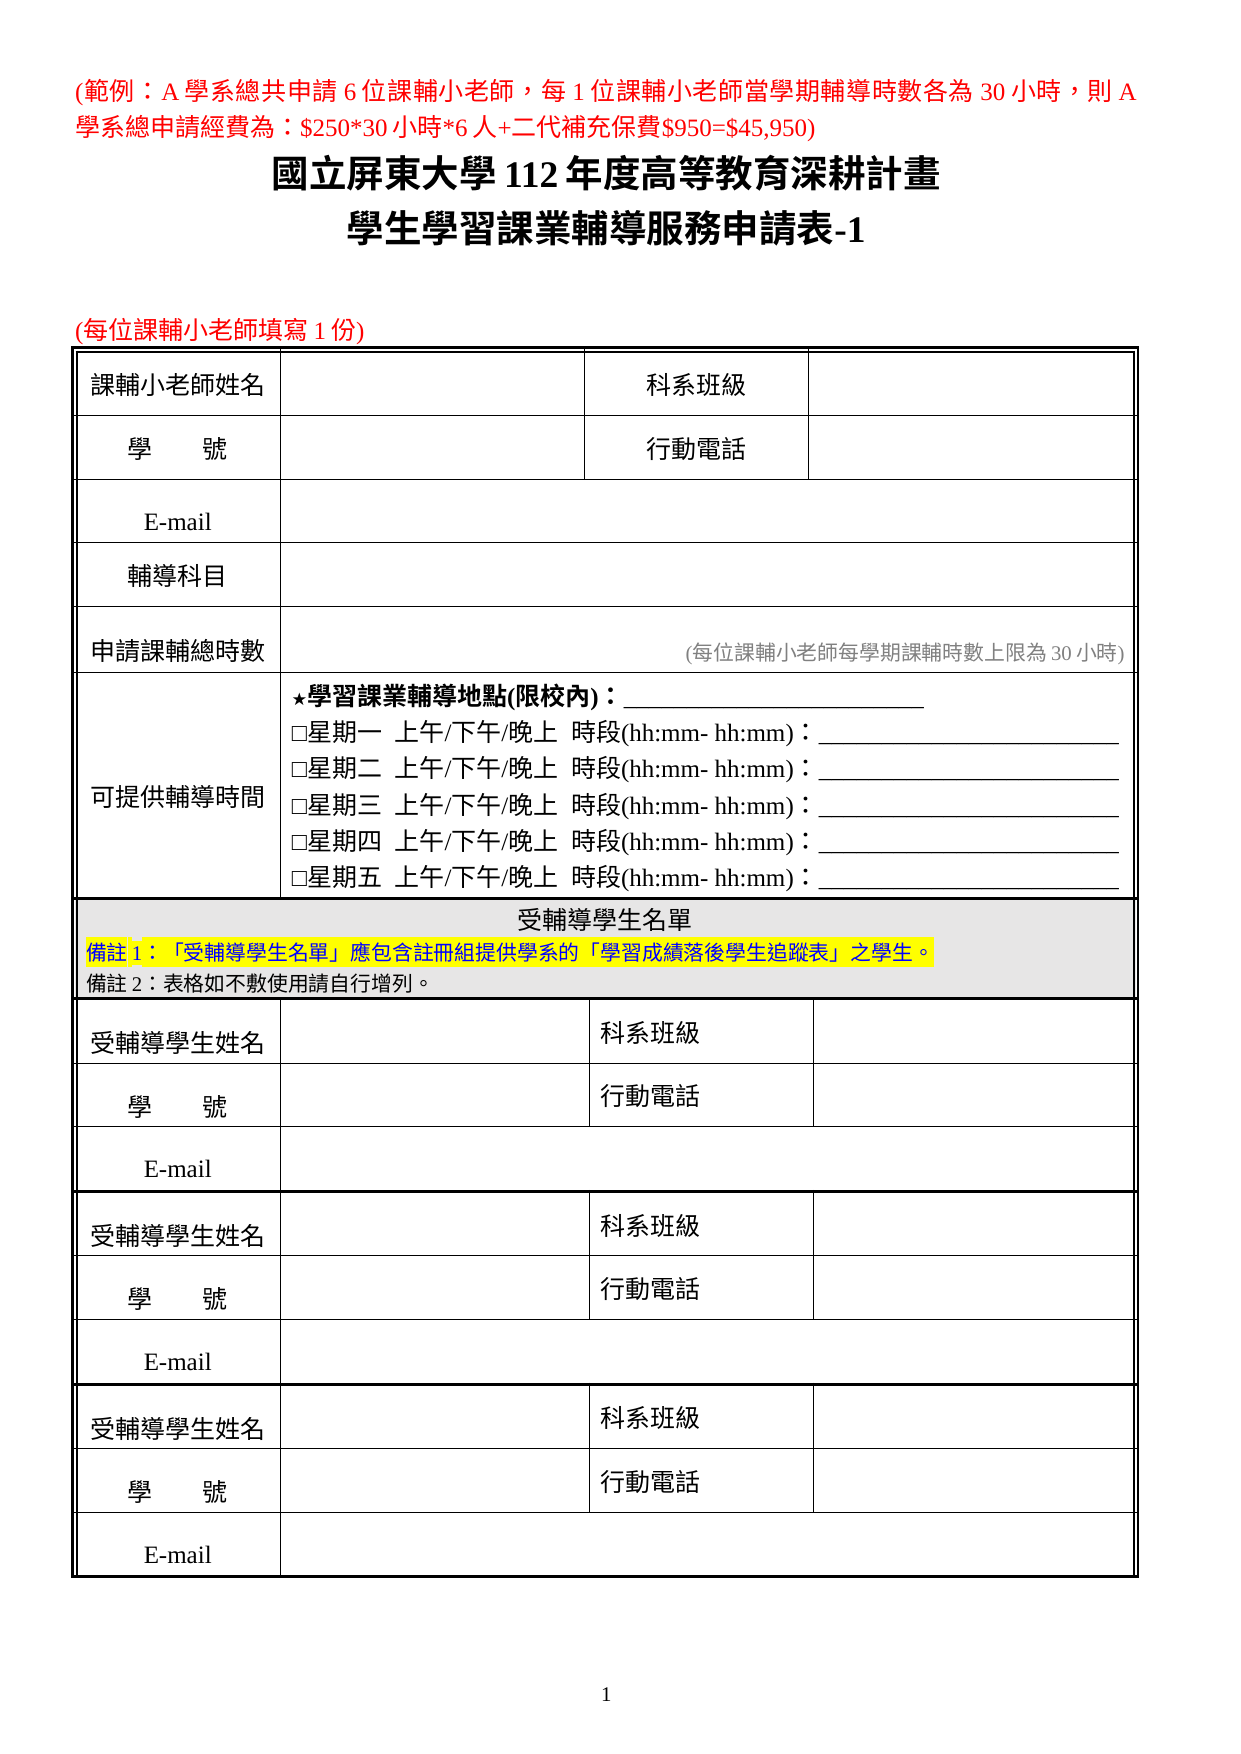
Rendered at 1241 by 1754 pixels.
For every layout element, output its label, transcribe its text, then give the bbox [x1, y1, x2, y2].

table_cell [281, 1449, 589, 1512]
table_cell [281, 543, 1133, 606]
table_cell E-mail [78, 480, 280, 542]
table_cell 輔導科目 [78, 543, 280, 606]
table_cell 行動電話 [585, 416, 808, 479]
table_header [809, 353, 1133, 415]
table_cell 行動電話 [590, 1256, 813, 1319]
table_cell [814, 1449, 1133, 1512]
table_cell [814, 1386, 1133, 1448]
table_cell 行動電話 [590, 1449, 813, 1512]
table_cell [814, 1000, 1133, 1063]
table_cell [814, 1256, 1133, 1319]
table_cell 受輔導學生姓名 [78, 1193, 280, 1255]
table_cell 科系班級 [590, 1386, 813, 1448]
table_cell E-mail [78, 1127, 280, 1190]
table_cell 受輔導學生姓名 [78, 1000, 280, 1063]
table_cell [281, 1193, 589, 1255]
table_cell 可提供輔導時間 [78, 673, 280, 897]
table_cell ★學習課業輔導地點(限校內)：________________________ □星期一 上午/下午/晚上 時段(hh:mm- hh:mm)：________________________ □星期二 上午/下午/晚上 時段(hh:mm- hh:mm)：________________________ □星期三 上午/下午/晚上 時段(hh:mm- hh:mm)：________________________ □星期四 上午/下午/晚上 時段(hh:mm- hh:mm)：________________________ □星期五 上午/下午/晚上 時段(hh:mm- hh:mm)：________________________ [281, 673, 1133, 897]
table_cell 學 號 [78, 1064, 280, 1126]
table_cell 申請課輔總時數 [78, 607, 280, 672]
table_cell [281, 480, 1133, 542]
table_cell [281, 1513, 1133, 1575]
table_cell [281, 1320, 1133, 1382]
table_cell 科系班級 [590, 1193, 813, 1255]
table_cell 受輔導學生名單 備註1：「受輔導學生名單」應包含註冊組提供學系的「學習成績落後學生追蹤表」之學生。 備註2：表格如不敷使用請自行增列。 [78, 900, 1133, 997]
table_cell [281, 416, 584, 479]
table_cell [814, 1064, 1133, 1126]
table_cell 學 號 [78, 416, 280, 479]
table_cell [281, 1386, 589, 1448]
table_header 科系班級 [585, 353, 808, 415]
table_cell [281, 1256, 589, 1319]
table_cell (每位課輔小老師每學期課輔時數上限為30小時) [281, 607, 1133, 672]
table_header [281, 353, 584, 415]
table_cell 學 號 [78, 1256, 280, 1319]
table_cell [281, 1064, 589, 1126]
table_header 課輔小老師姓名 [78, 353, 280, 415]
text (範例：A學系總共申請6位課輔小老師，每1位課輔小老師當學期輔導時數各為30小時，則A學系總申請經費為：$250*30小時*6人+二代補充保費$950=$45,950) [75, 72, 1137, 144]
table_cell E-mail [78, 1513, 280, 1575]
table_cell 科系班級 [590, 1000, 813, 1063]
table_cell 行動電話 [590, 1064, 813, 1126]
table_cell 學 號 [78, 1449, 280, 1512]
text 國立屏東大學112年度高等教育深耕計畫 [75, 144, 1137, 198]
table_cell E-mail [78, 1320, 280, 1382]
text (每位課輔小老師填寫1份) [75, 310, 1137, 346]
table_cell 受輔導學生姓名 [78, 1386, 280, 1448]
table_cell [281, 1127, 1133, 1190]
table_cell [281, 1000, 589, 1063]
table_cell [809, 416, 1133, 479]
text 學生學習課業輔導服務申請表-1 [75, 198, 1137, 253]
table_cell [814, 1193, 1133, 1255]
